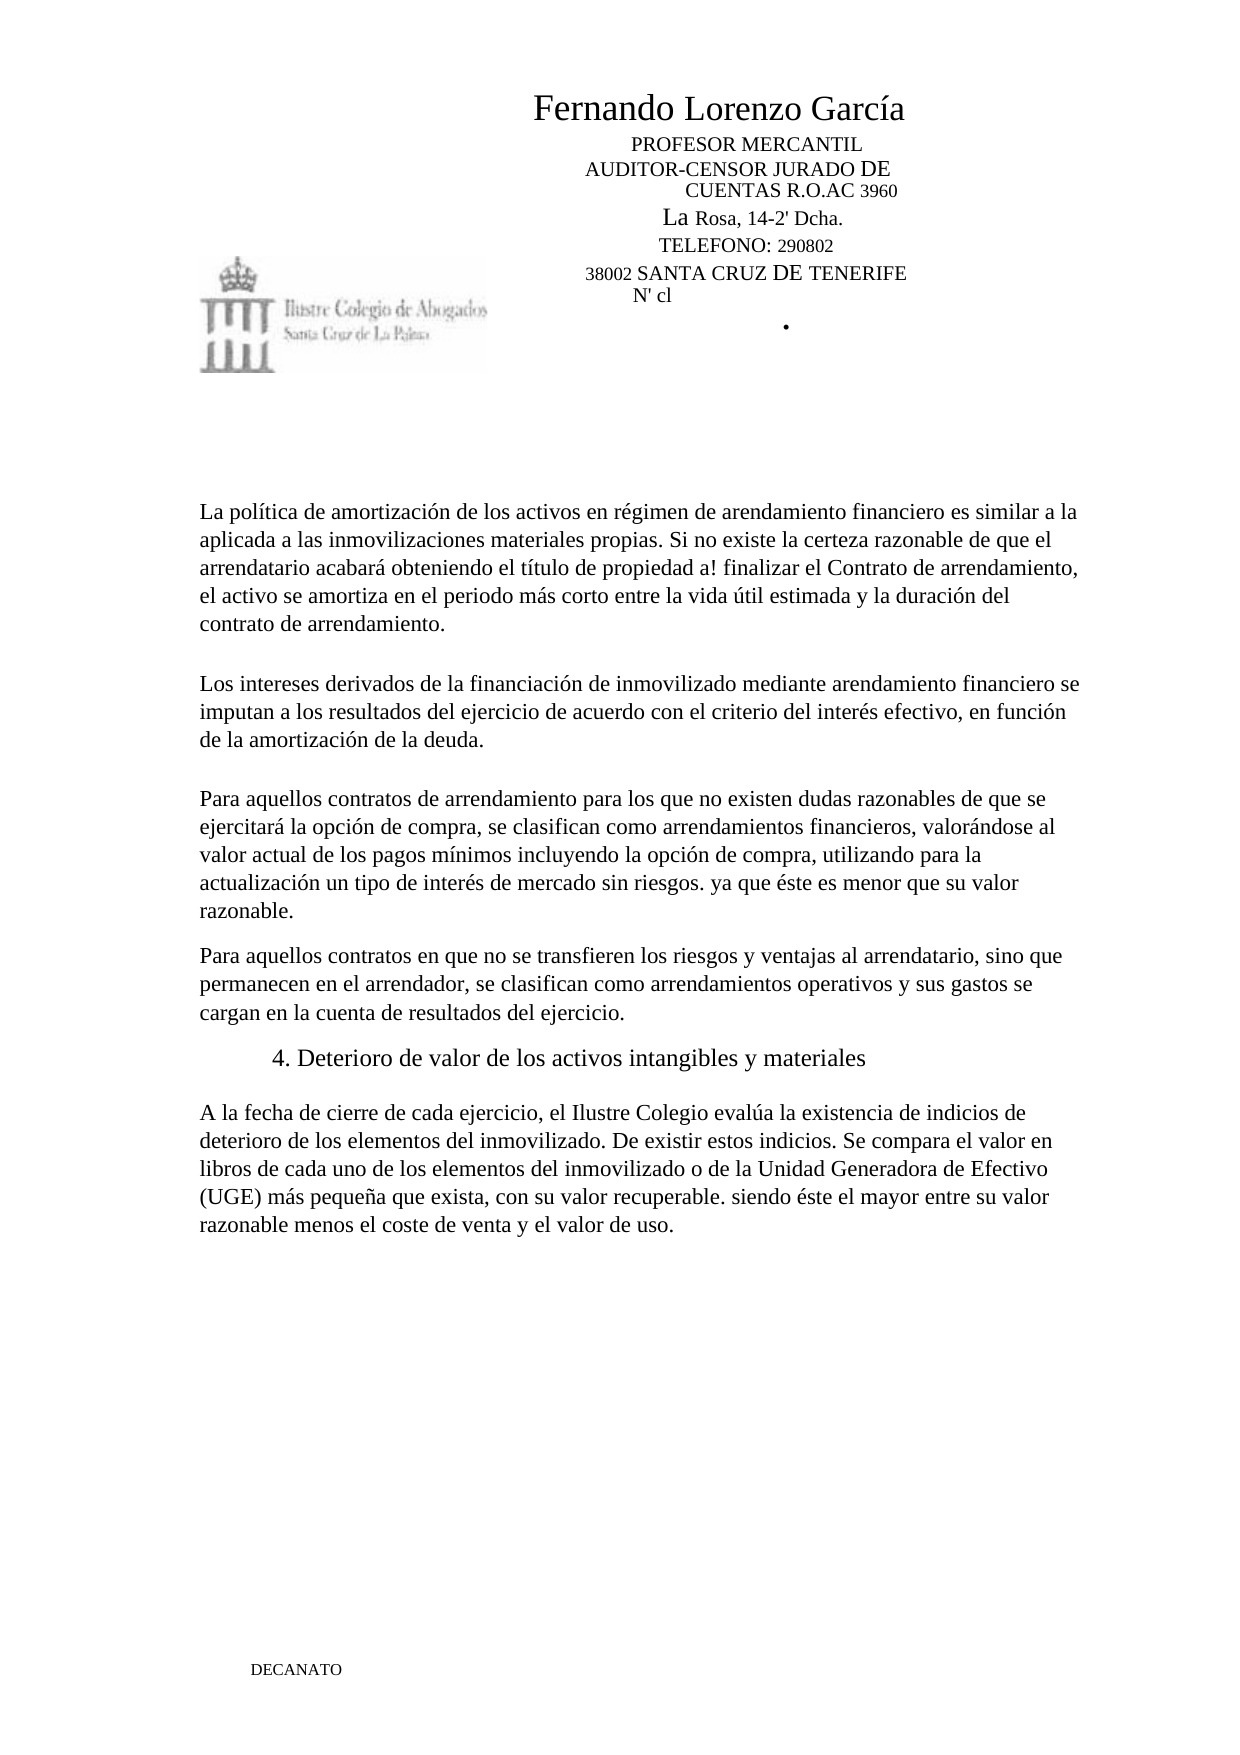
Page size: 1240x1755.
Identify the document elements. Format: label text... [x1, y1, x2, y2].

text La política de amortización de los activos en régimen de arendamiento financiero es similar a la aplicada a las inmovilizaciones materiales propias. Si no existe la certeza razonable de que el arrendatario acabará obteniendo el título de propiedad a! finalizar el Contrato de arrendamiento, el activo se amortiza en el periodo más corto entre la vida útil estimada y la duración del contrato de arrendamiento. [199, 498, 1089, 637]
text 4. Deterioro de valor de los activos intangibles y materiales [271, 1043, 1089, 1072]
text A la fecha de cierre de cada ejercicio, el Ilustre Colegio evalúa la existencia de indicios de deterioro de los elementos del inmovilizado. De existir estos indicios. Se compara el valor en libros de cada uno de los elementos del inmovilizado o de la Unidad Generadora de Efectivo (UGE) más pequeña que exista, con su valor recuperable. siendo éste el mayor entre su valor razonable menos el coste de venta y el valor de uso. [199, 1099, 1089, 1238]
text N' cl [488, 285, 781, 307]
text Para aquellos contratos de arrendamiento para los que no existen dudas razonables de que se ejercitará la opción de compra, se clasifican como arrendamientos financieros, valorándose al valor actual de los pagos mínimos incluyendo la opción de compra, utilizando para la actualización un tipo de interés de mercado sin riesgos. ya que éste es menor que su valor razonable. [199, 785, 1089, 924]
text Para aquellos contratos en que no se transfieren los riesgos y ventajas al arrendatario, sino que permanecen en el arrendador, se clasifican como arrendamientos operativos y sus gastos se cargan en la cuenta de resultados del ejercicio. [199, 942, 1089, 1025]
text Los intereses derivados de la financiación de inmovilizado mediante arendamiento financiero se imputan a los resultados del ejercicio de acuerdo con el criterio del interés efectivo, en función de la amortización de la deuda. [199, 670, 1089, 752]
text • [488, 314, 1006, 339]
